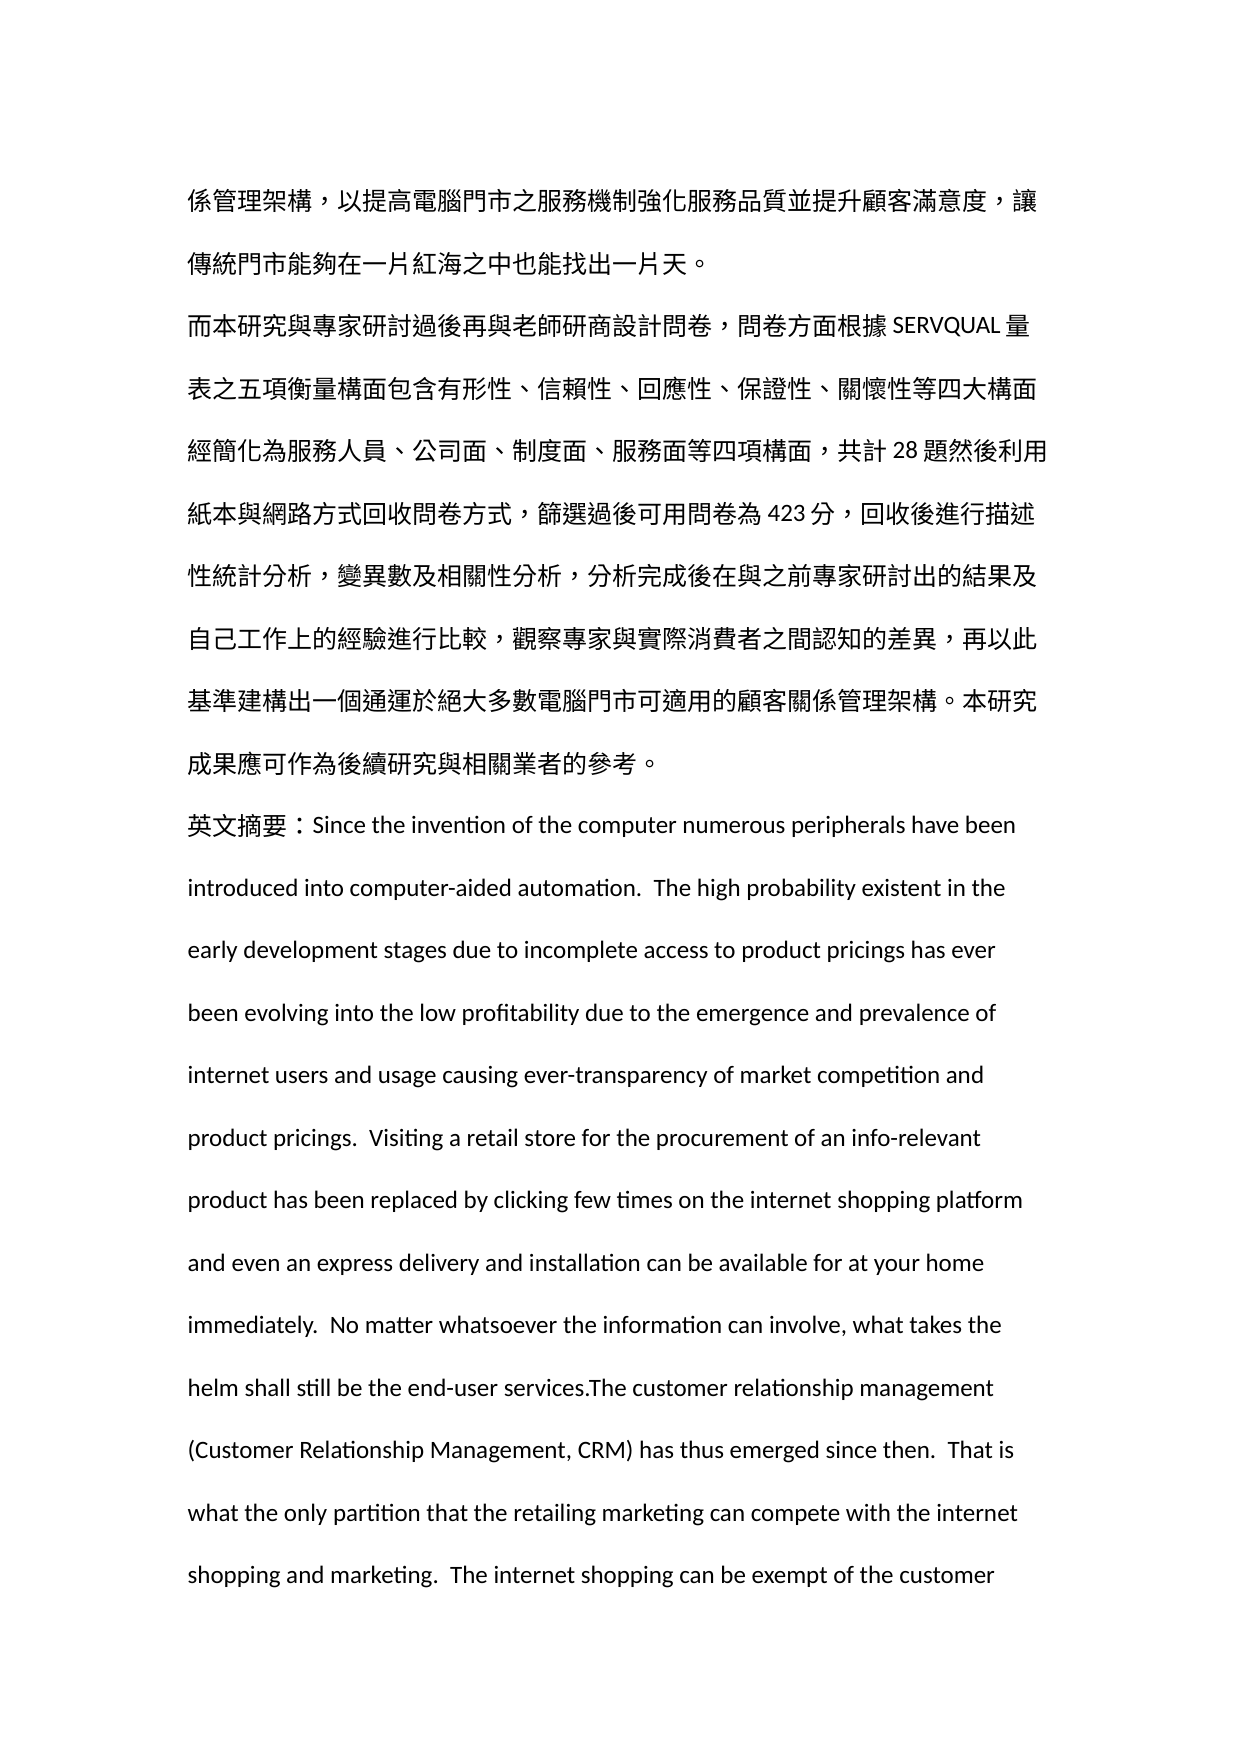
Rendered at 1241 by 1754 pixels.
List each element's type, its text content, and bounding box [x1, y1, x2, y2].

text 係管理架構，以提高電腦門市之服務機制強化服務品質並提升顧客滿意度，讓傳統門市能夠在一片紅海之中也能找出一片天。 [187, 158, 1053, 283]
text 而本研究與專家研討過後再與老師研商設計問卷，問卷方面根據SERVQUAL量表之五項衡量構面包含有形性、信賴性、回應性、保證性、關懷性等四大構面經簡化為服務人員、公司面、制度面、服務面等四項構面，共計28題然後利用紙本與網路方式回收問卷方式，篩選過後可用問卷為423分，回收後進行描述性統計分析，變異數及相關性分析，分析完成後在與之前專家研討出的結果及自己工作上的經驗進行比較，觀察專家與實際消費者之間認知的差異，再以此基準建構出一個通運於絕大多數電腦門市可適用的顧客關係管理架構。本研究成果應可作為後續研究與相關業者的參考。 [187, 283, 1053, 783]
text 英文摘要：Since the invention of the computer numerous peripherals have been introduced into computer-aided automation. The high probability existent in the early development stages due to incomplete access to product pricings has ever been evolving into the low profitability due to the emergence and prevalence of internet users and usage causing ever-transparency of market competition and product pricings. Visiting a retail store for the procurement of an info-relevant product has been replaced by clicking few times on the internet shopping platform and even an express delivery and installation can be available for at your home immediately. No matter whatsoever the information can involve, what takes the helm shall still be the end-user services.The customer relationship management (Customer Relationship Management, CRM) has thus emerged since then. That is what the only partition that the retailing marketing can compete with the internet shopping and marketing. The internet shopping can be exempt of the customer [187, 783, 1053, 1596]
